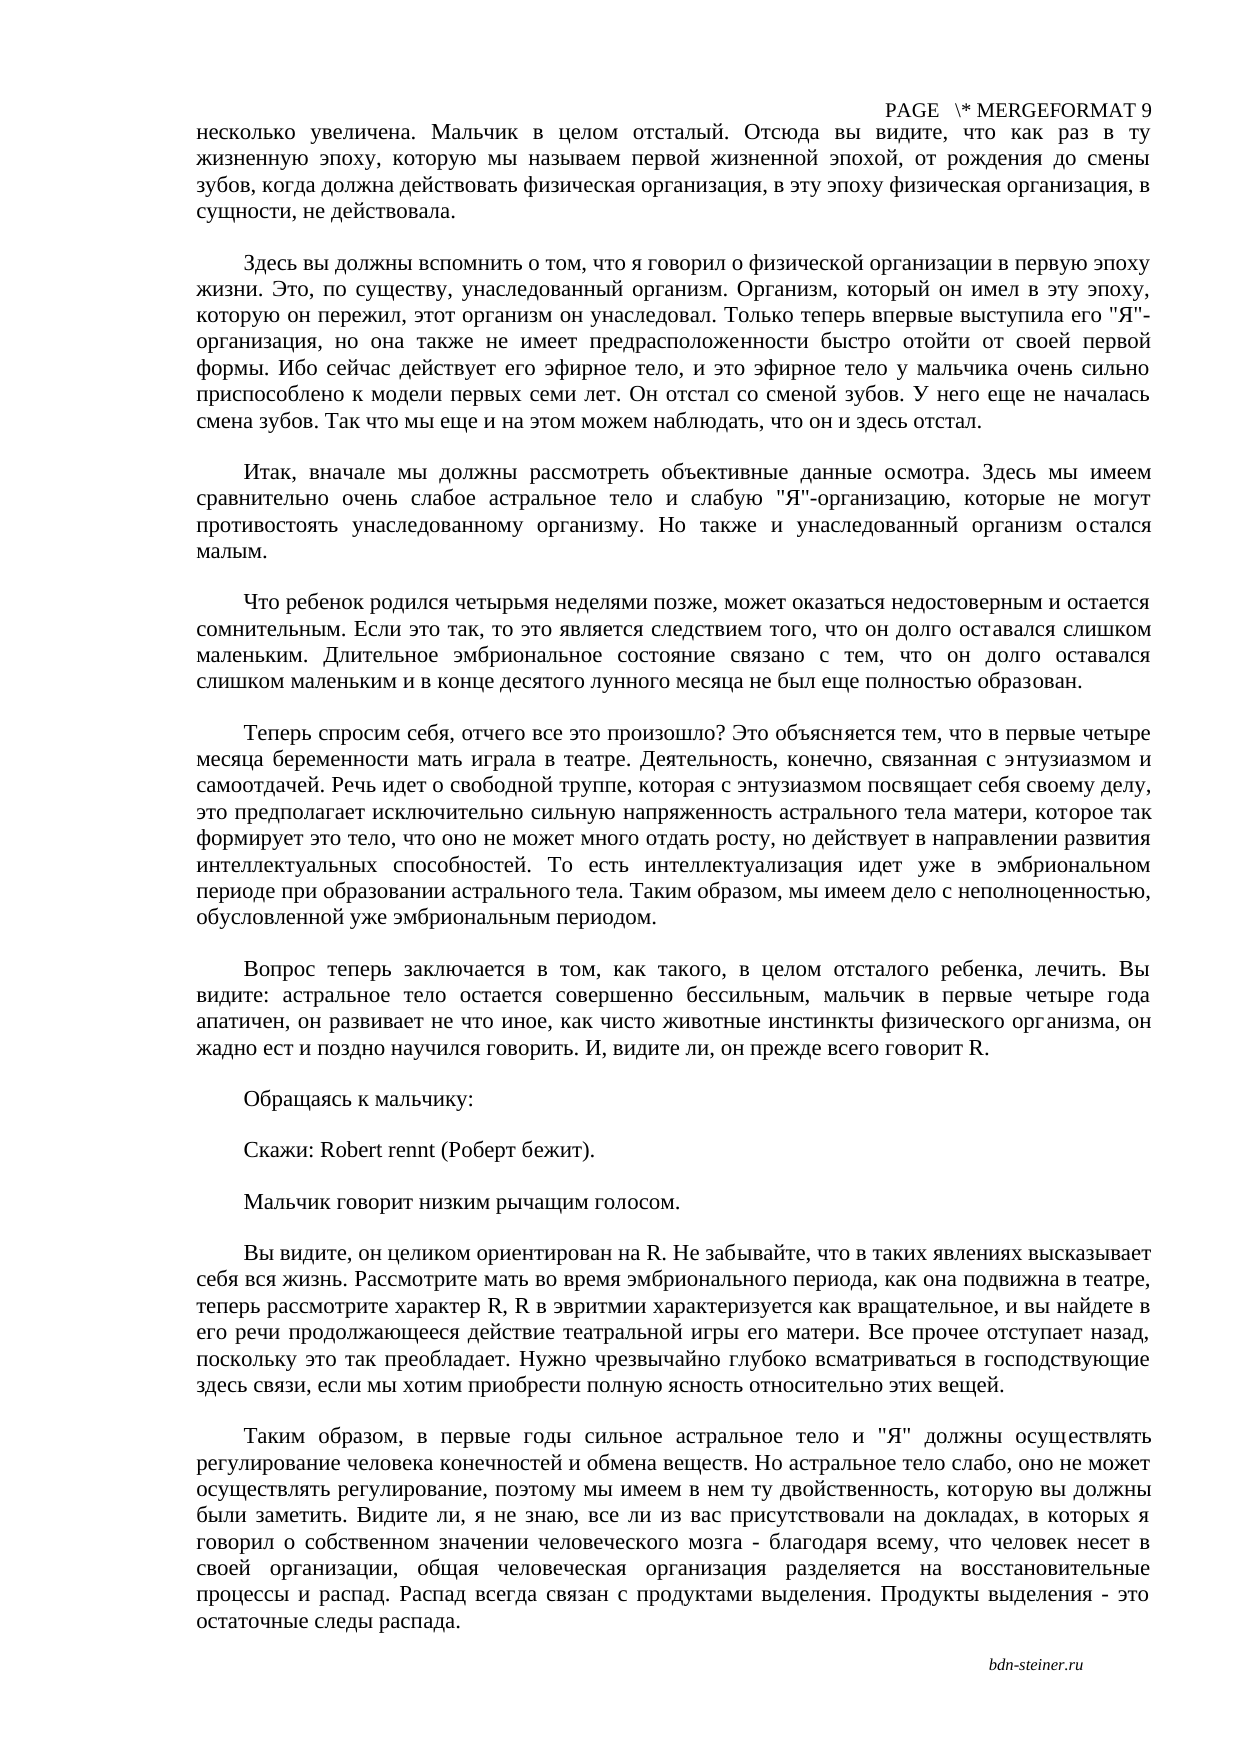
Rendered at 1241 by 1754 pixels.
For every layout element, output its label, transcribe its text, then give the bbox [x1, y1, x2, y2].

text Обращаясь к мальчику: [196, 1085, 1152, 1111]
text Мальчик говорит низким рычащим голосом. [196, 1188, 1152, 1214]
text Вопрос теперь заключается в том, как такого, в целом отсталого ребенка, лечить. Вы видите: астральное тело остается совершенно бессильным, мальчик в первые четыре года апатичен, он развивает не что иное, как чисто животные инстинкты физического организма, он жадно ест и поздно научился говорить. И, видите ли, он прежде всего говорит R. [196, 955, 1152, 1060]
text Итак, вначале мы должны рассмотреть объективные данные осмотра. Здесь мы имеем сравнительно очень слабое астральное тело и слабую "Я"-организацию, которые не могут противостоять унаследованному организму. Но также и унаследованный организм остался малым. [196, 458, 1152, 563]
text Таким образом, в первые годы сильное астральное тело и "Я" должны осуществлять регулирование человека конечностей и обмена веществ. Но астральное тело слабо, оно не может осуществлять регулирование, поэтому мы имеем в нем ту двойственность, которую вы должны были заметить. Видите ли, я не знаю, все ли из вас присутствовали на докладах, в которых я говорил о собственном значении человеческого мозга - благодаря всему, что человек несет в своей организации, общая человеческая организация разделяется на восстановительные процессы и распад. Распад всегда связан с продуктами выделения. Продукты выделения - это остаточные следы распада. [196, 1422, 1152, 1633]
text Вы видите, он целиком ориентирован на R. Не забывайте, что в таких явлениях высказывает себя вся жизнь. Рассмотрите мать во время эмбрионального периода, как она подвижна в театре, теперь рассмотрите характер R, R в эвритмии характеризуется как вращательное, и вы найдете в его речи продолжающееся действие театральной игры его матери. Все прочее отступает назад, поскольку это так преобладает. Нужно чрезвычайно глубоко всматриваться в господствующие здесь связи, если мы хотим приобрести полную ясность относительно этих вещей. [196, 1239, 1152, 1397]
text Что ребенок родился четырьмя неделями позже, может оказаться недостоверным и остается сомнительным. Если это так, то это является следствием того, что он долго оставался слишком маленьким. Длительное эмбриональное состояние связано с тем, что он долго оставался слишком маленьким и в конце десятого лунного месяца не был еще полностью образован. [196, 588, 1152, 694]
text Здесь вы должны вспомнить о том, что я говорил о физической организации в первую эпоху жизни. Это, по существу, унаследованный организм. Организм, который он имел в эту эпоху, которую он пережил, этот организм он унаследовал. Только теперь впервые выступила его "Я"-организация, но она также не имеет предрасположенности быстро отойти от своей первой формы. Ибо сейчас действует его эфирное тело, и это эфирное тело у мальчика очень сильно приспособлено к модели первых семи лет. Он отстал со сменой зубов. У него еще не началась смена зубов. Так что мы еще и на этом можем наблюдать, что он и здесь отстал. [196, 248, 1152, 433]
text Скажи: Robert rennt (Роберт бежит). [196, 1136, 1152, 1163]
text Теперь спросим себя, отчего все это произошло? Это объясняется тем, что в первые четыре месяца беременности мать играла в театре. Деятельность, конечно, связанная с энтузиазмом и самоотдачей. Речь идет о свободной труппе, которая с энтузиазмом посвящает себя своему делу, это предполагает исключительно сильную напряженность астрального тела матери, которое так формирует это тело, что оно не может много отдать росту, но действует в направлении развития интеллектуальных способностей. То есть интеллектуализация идет уже в эмбриональном периоде при образовании астрального тела. Таким образом, мы имеем дело с неполноценностью, обусловленной уже эмбриональным периодом. [196, 719, 1152, 930]
text несколько увеличена. Мальчик в целом отсталый. Отсюда вы видите, что как раз в ту жизненную эпоху, которую мы называем первой жизненной эпохой, от рождения до смены зубов, когда должна действовать физическая организация, в эту эпоху физическая организация, в сущности, не действовала. [196, 118, 1152, 223]
